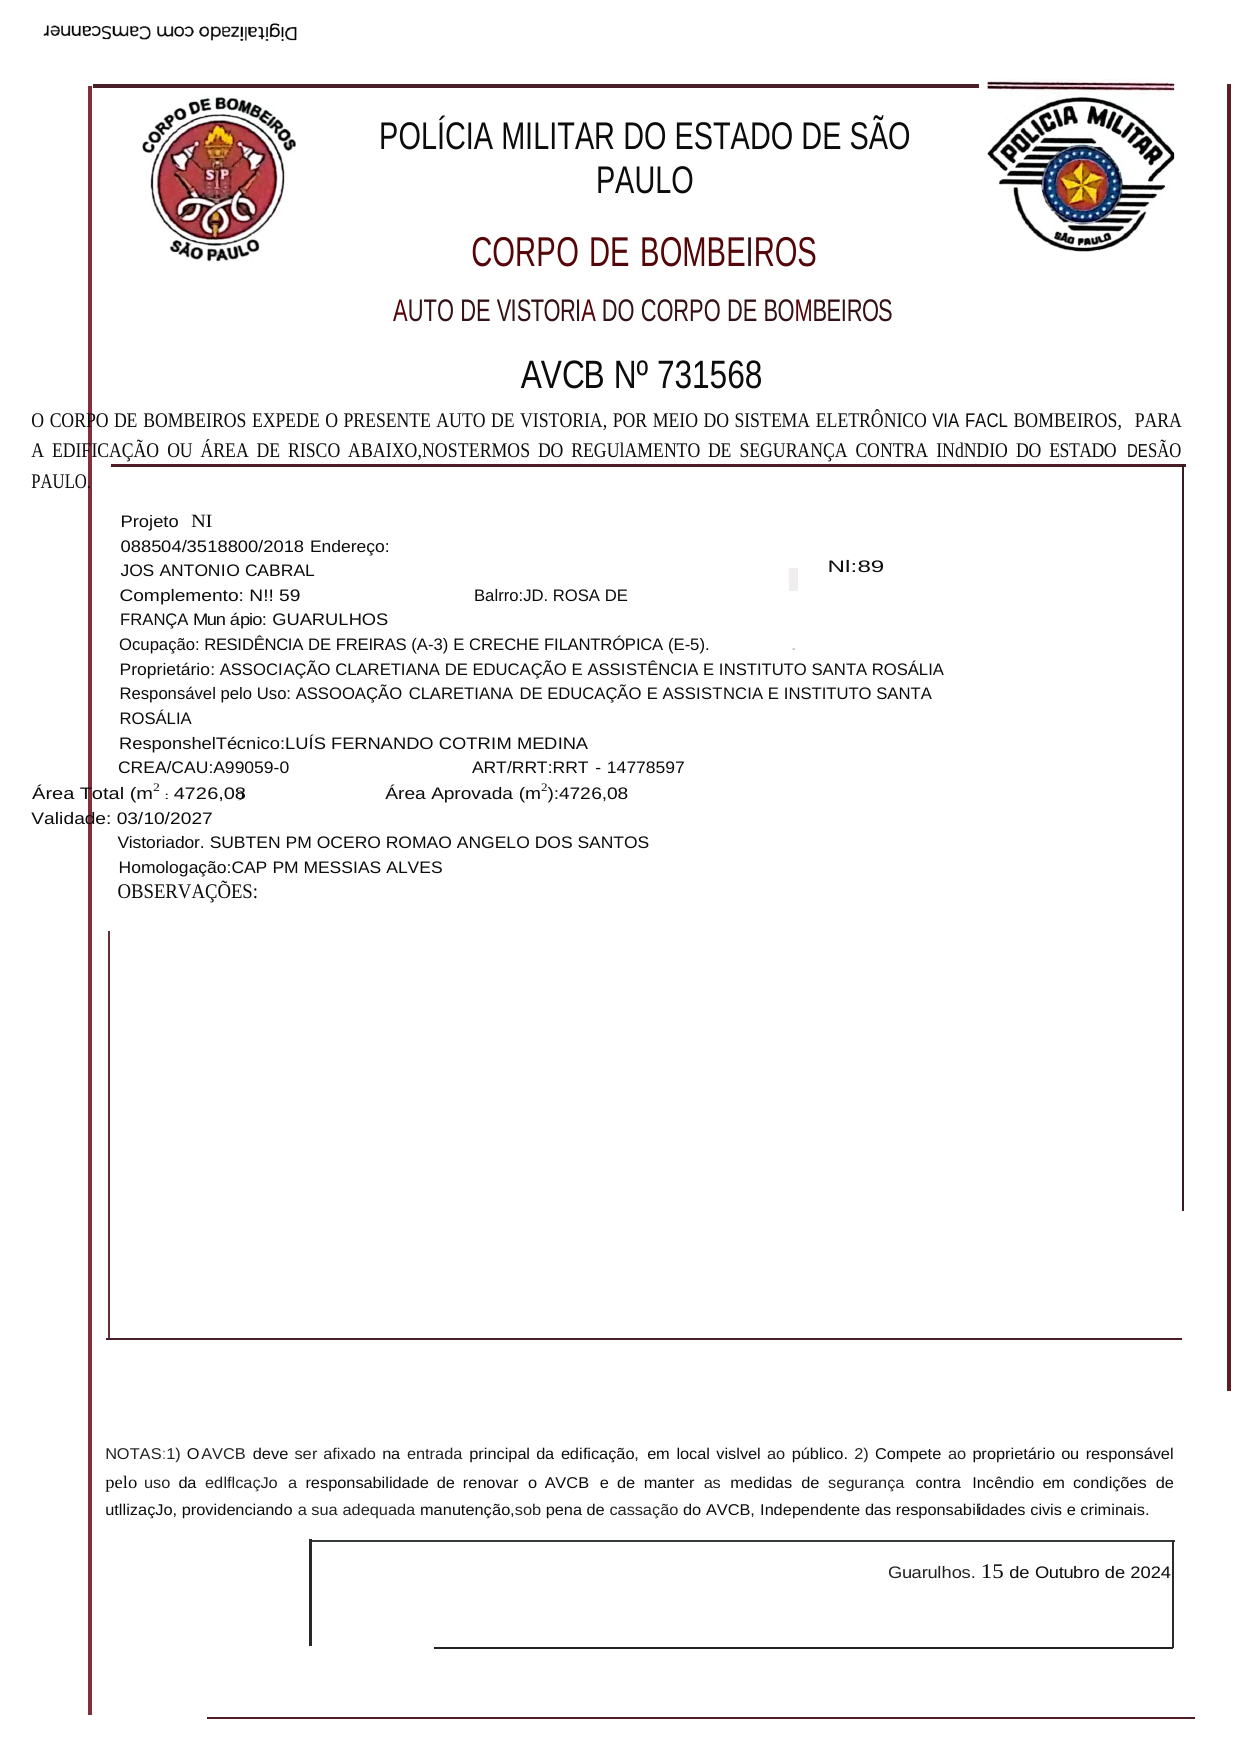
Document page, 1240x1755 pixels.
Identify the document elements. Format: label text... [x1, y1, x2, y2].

subtitle OBSERVAÇÕES: [117, 879, 1182, 903]
text Vistoriador. SUBTEN PM OCERO ROMAO ANGELO DOS SANTOS [117, 833, 1182, 852]
text [92, 1559, 309, 1583]
text [31, 1559, 88, 1583]
text NOTAS:1) OAVCB deve ser afixado na entrada principal da edificação, em local vislvel ao público. 2) Compete ao proprietário ou responsável pelo uso da edlflcaçJo a responsabilidade de renovar o AVCB e de manter as medidas de segurança contra Incêndio em condições de utllizaçJo, providenciando a sua adequada manutenção,sob pena de cassação do AVCB, Independente das responsabilidades civis e criminais. [105, 1445, 1174, 1519]
text Área Total (m2 : 4726,08 Área Aprovada (m2):4726,08 Validade: 03/10/2027 [31, 781, 88, 828]
text CREA/CAU:A99059-0 ART/RRT:RRT - 14778597 [118, 758, 1182, 777]
text ResponshelTécnico:LUÍS FERNANDO COTRIM MEDINA [119, 734, 1182, 753]
text Projeto NI 088504/3518800/2018 Endereço: JOS ANTONIO CABRAL [120, 510, 398, 580]
text Área Total (m2 : 4726,08 Área Aprovada (m2):4726,08 Validade: 03/10/2027 [92, 781, 706, 828]
text Guarulhos. 15 de Outubro de 2024 [312, 1559, 1171, 1583]
text [1184, 556, 1212, 576]
subtitle O CORPO DE BOMBEIROS EXPEDE O PRESENTE AUTO DE VISTORIA, POR MEIO DO SISTEMA ELETRÔNICO VIA FACL BOMBEIROS, PARA A EDIFICAÇÃO OU ÁREA DE RISCO ABAIXO,NOSTERMOS DO REGUlAMENTO DE SEGURANÇA CONTRA INdNDIO DO ESTADO DESÃO PAULO. [31, 408, 88, 493]
text Ocupação: RESIDÊNCIA DE FREIRAS (A-3) E CRECHE FILANTRÓPICA (E-5). . [119, 635, 799, 654]
subtitle [1184, 879, 1212, 903]
text Complemento: N!! 59 Balrro:JD. ROSA DE FRANÇA Mun ápio: GUARULHOS [119, 585, 698, 629]
text AVCB Nº 731568 [344, 351, 939, 397]
subtitle O CORPO DE BOMBEIROS EXPEDE O PRESENTE AUTO DE VISTORIA, POR MEIO DO SISTEMA ELETRÔNICO VIA FACL BOMBEIROS, PARA A EDIFICAÇÃO OU ÁREA DE RISCO ABAIXO,NOSTERMOS DO REGUlAMENTO DE SEGURANÇA CONTRA INdNDIO DO ESTADO DESÃO PAULO. [92, 408, 1182, 493]
text AUTO DE VISTORIA DO CORPO DE BOMBEIROS [347, 292, 939, 328]
text Proprietário: ASSOCIAÇÃO CLARETIANA DE EDUCAÇÃO E ASSISTÊNCIA E INSTITUTO SANTA ROSÁLIA Responsável pelo Uso: ASSOOAÇÃO CLARETIANA DE EDUCAÇÃO E ASSISTNCIA E INSTITUTO SANTA ROSÁLIA [119, 659, 1006, 728]
text Nl:89 [827, 556, 1182, 576]
text CORPO DE BOMBEIROS [349, 227, 939, 275]
text Homologação:CAP PM MESSIAS ALVES [118, 858, 1182, 877]
text POLÍCIA MILITAR DO ESTADO DE SÃO PAULO [351, 113, 939, 202]
